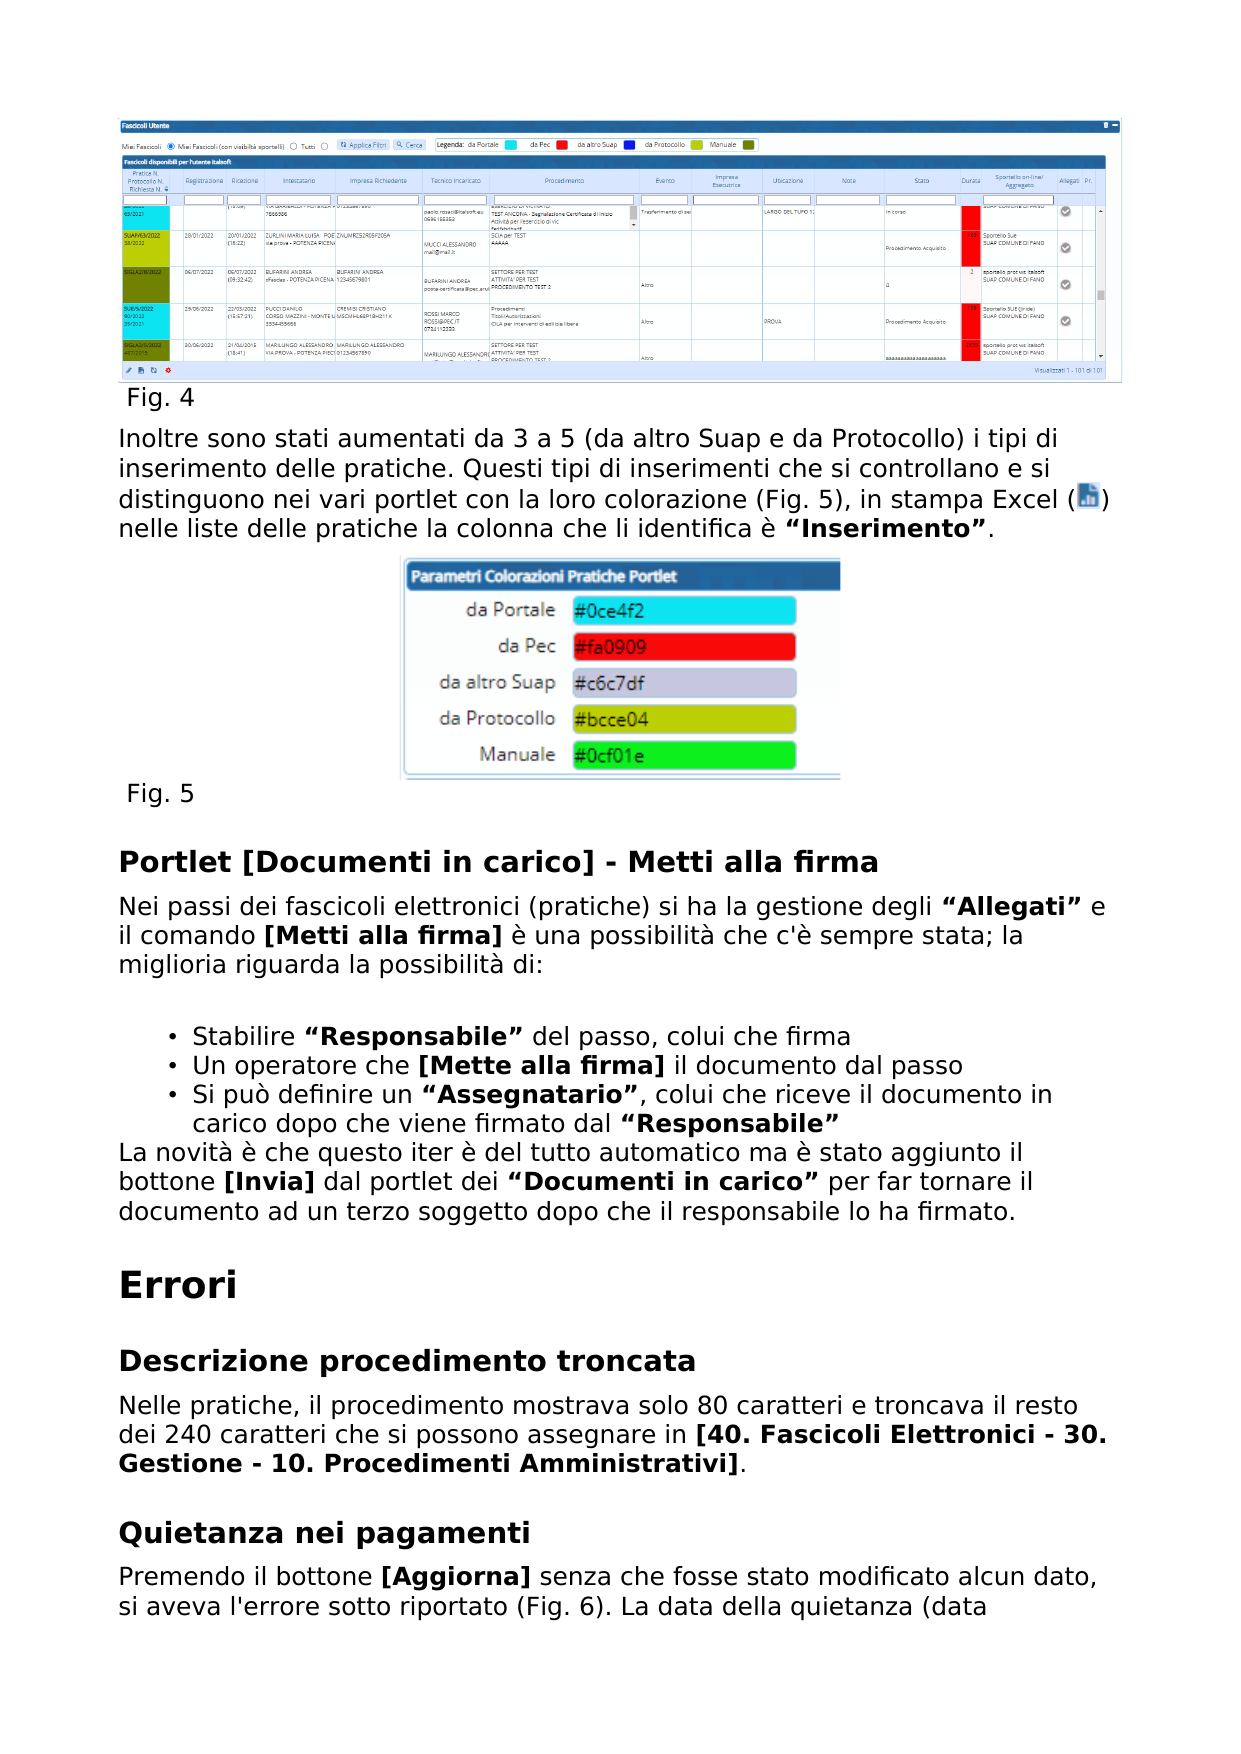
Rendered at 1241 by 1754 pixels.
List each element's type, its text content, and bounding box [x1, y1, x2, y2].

picture [399, 555, 841, 780]
list Stabilire “Responsabile” del passo, colui che firma [177, 1022, 1122, 1051]
subtitle Portlet [Documenti in carico] - Metti alla firma [118, 846, 1122, 880]
text Inoltre sono stati aumentati da 3 a 5 (da altro Suap e da Protocollo) i tipi di inserimento delle pratiche. Questi tipi di inserimenti che si controllano e si distinguono nei vari portlet con la loro colorazione (Fig. 5), in stampa Excel () nelle liste delle pratiche la colonna che li identifica è “Inserimento”. [118, 424, 1122, 543]
subtitle Descrizione procedimento troncata [118, 1344, 1122, 1378]
picture [1076, 482, 1101, 509]
text Nei passi dei fascicoli elettronici (pratiche) si ha la gestione degli “Allegati” e il comando [Metti alla firma] è una possibilità che c'è sempre stata; la miglioria riguarda la possibilità di: [118, 892, 1122, 980]
text Fig. 4 [118, 383, 1122, 412]
subtitle Errori [118, 1263, 1122, 1307]
subtitle Quietanza nei pagamenti [118, 1516, 1122, 1550]
text La novità è che questo iter è del tutto automatico ma è stato aggiunto il bottone [Invia] dal portlet dei “Documenti in carico” per far tornare il documento ad un terzo soggetto dopo che il responsabile lo ha firmato. [118, 1138, 1122, 1226]
list Un operatore che [Mette alla firma] il documento dal passo [177, 1051, 1122, 1080]
text Nelle pratiche, il procedimento mostrava solo 80 caratteri e troncava il resto dei 240 caratteri che si possono assegnare in [40. Fascicoli Elettronici - 30. Gestione - 10. Procedimenti Amministrativi]. [118, 1391, 1122, 1478]
text Premendo il bottone [Aggiorna] senza che fosse stato modificato alcun dato, si aveva l'errore sotto riportato (Fig. 6). La data della quietanza (data [118, 1562, 1122, 1621]
picture [118, 118, 1123, 383]
text Fig. 5 [118, 556, 1122, 808]
list Si può definire un “Assegnatario”, colui che riceve il documento in carico dopo che viene firmato dal “Responsabile” [177, 1080, 1122, 1138]
